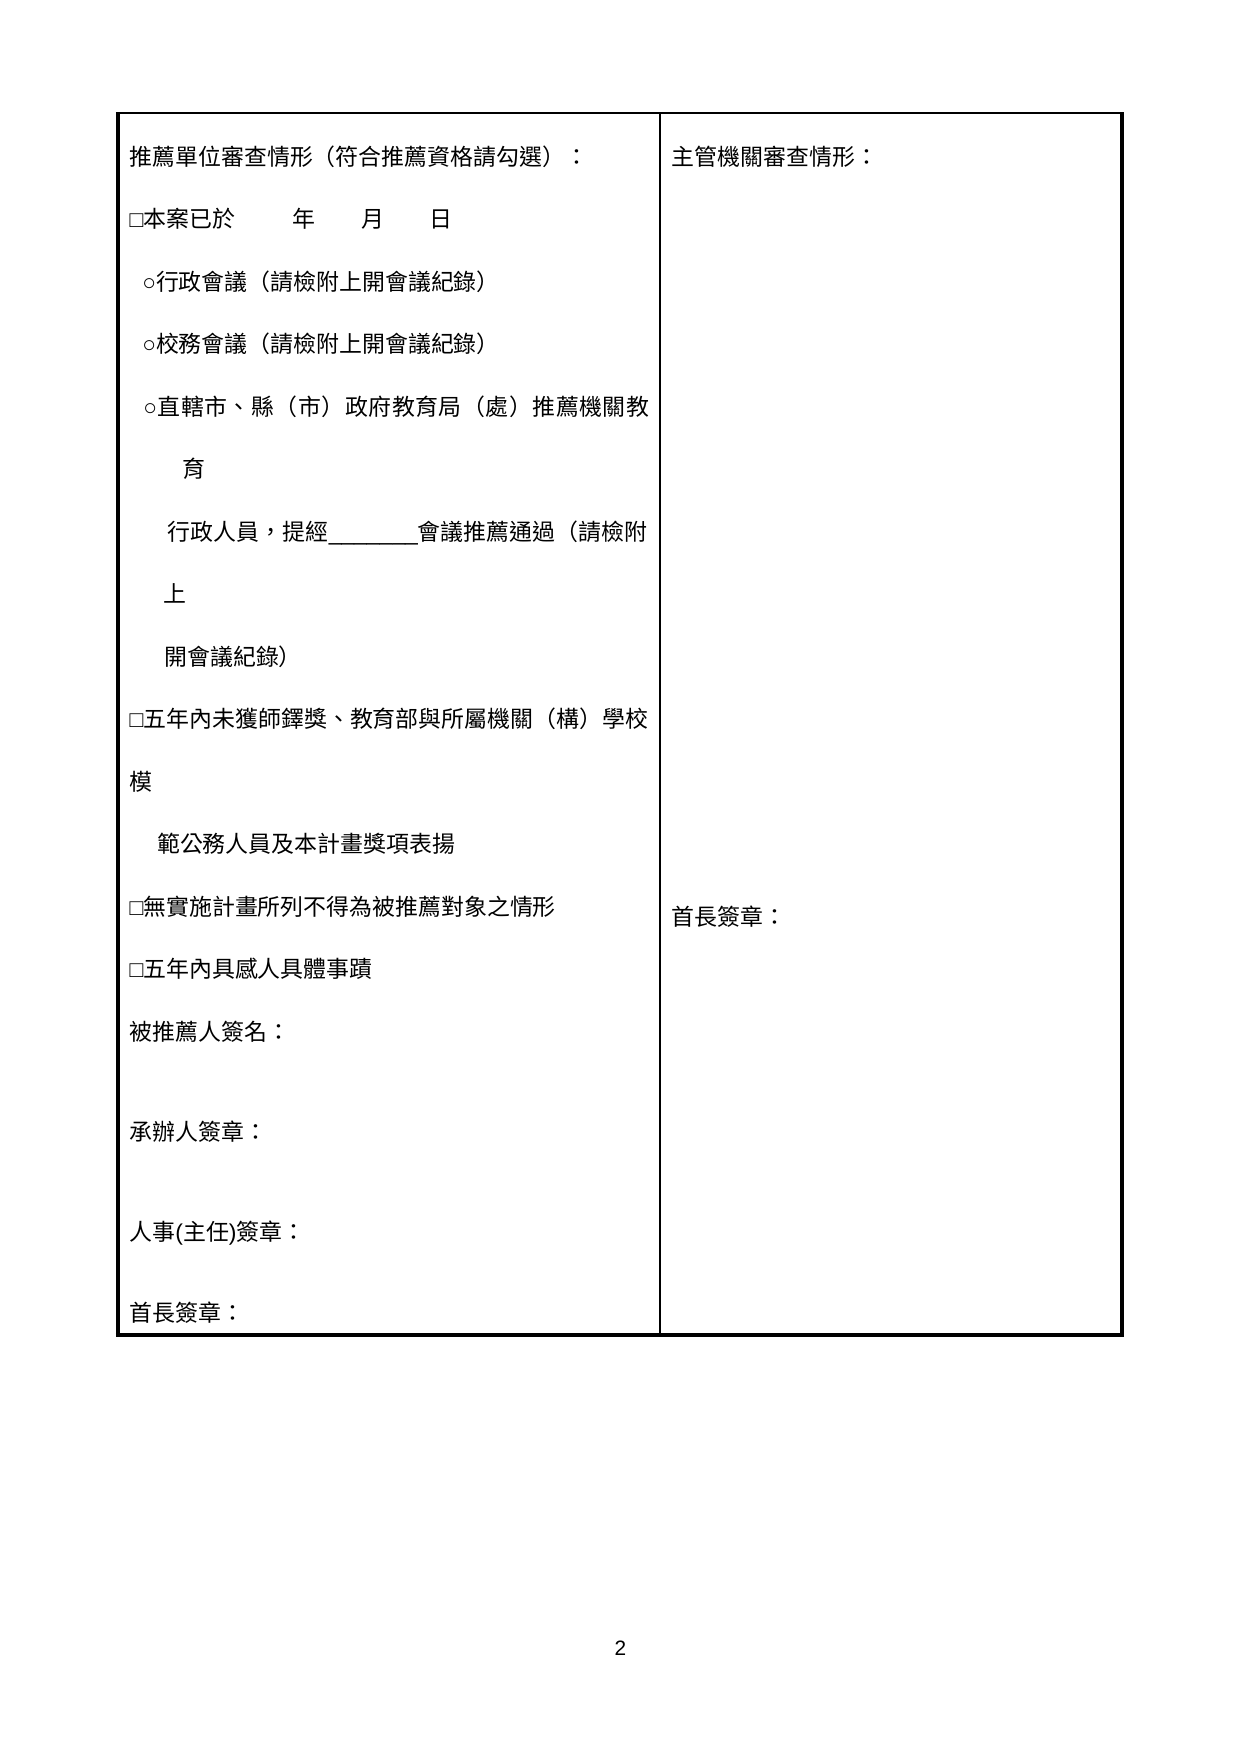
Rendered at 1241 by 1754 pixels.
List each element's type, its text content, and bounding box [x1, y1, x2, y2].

table_cell 推薦單位審查情形（符合推薦資格請勾選）： □本案已於 年 月 日 ○行政會議（請檢附上開會議紀錄） ○校務會議（請檢附上開會議紀錄） ○直轄市、縣（市）政府教育局（處）推薦機關教育 行政人員，提經_______會議推薦通過（請檢附上 開會議紀錄） □五年內未獲師鐸獎、教育部與所屬機關（構）學校模 範公務人員及本計畫獎項表揚 □無實施計畫所列不得為被推薦對象之情形 □五年內具感人具體事蹟 被推薦人簽名： 承辦人簽章： 人事(主任)簽章： 首長簽章： [120, 114, 659, 1332]
table_cell 主管機關審查情形： 首長簽章： [661, 114, 1120, 1332]
